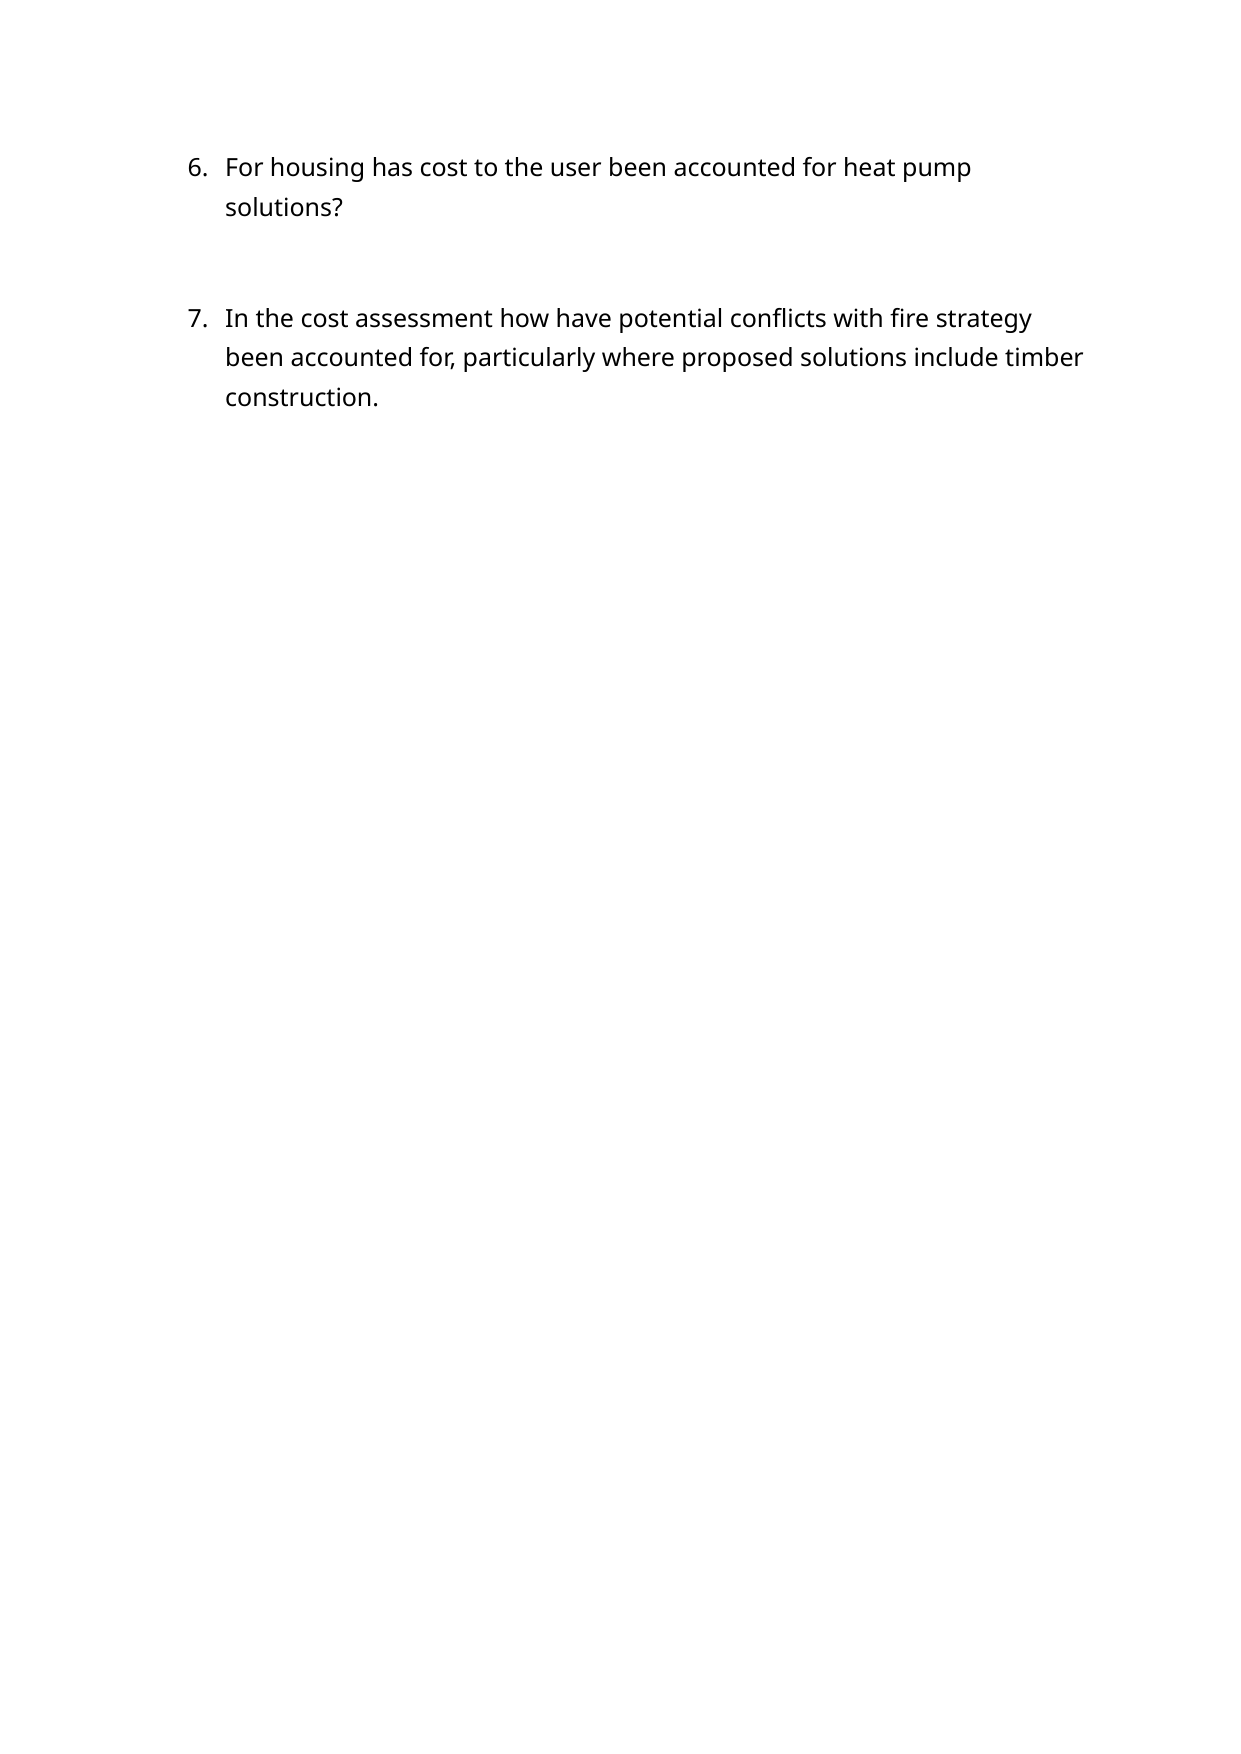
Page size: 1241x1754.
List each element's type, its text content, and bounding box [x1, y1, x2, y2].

list For housing has cost to the user been accounted for heat pump solutions? [187, 150, 1090, 223]
list In the cost assessment how have potential conflicts with fire strategy been accounted for, particularly where proposed solutions include timber construction. [187, 301, 1090, 413]
